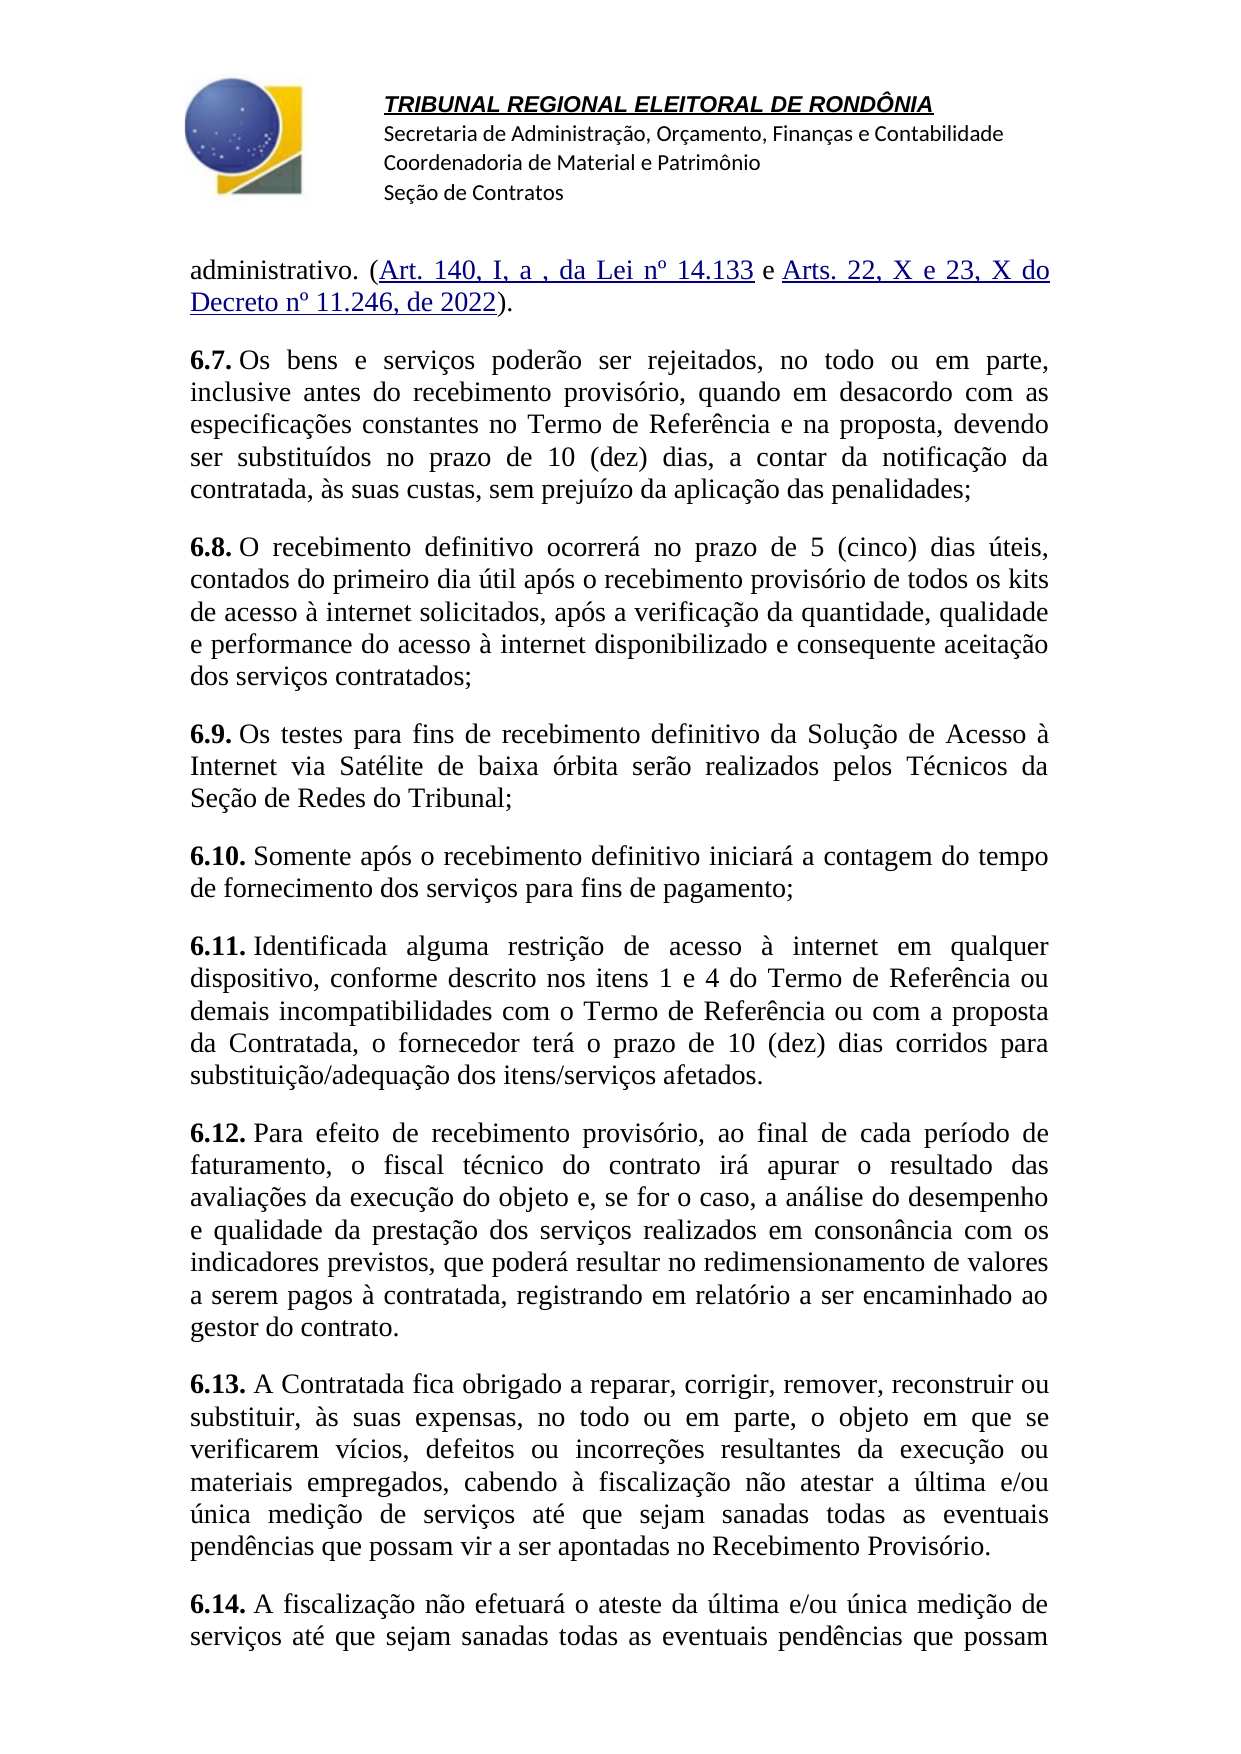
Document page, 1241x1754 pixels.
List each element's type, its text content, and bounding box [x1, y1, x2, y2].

text 6.8. O recebimento definitivo ocorrerá no prazo de 5 (cinco) dias úteis, contados do primeiro dia útil após o recebimento provisório de todos os kits de acesso à internet solicitados, após a verificação da quantidade, qualidade e performance do acesso à internet disponibilizado e consequente aceitação dos serviços contratados; [190, 530, 1051, 692]
text 6.13. A Contratada fica obrigado a reparar, corrigir, remover, reconstruir ou substituir, às suas expensas, no todo ou em parte, o objeto em que se verificarem vícios, defeitos ou incorreções resultantes da execução ou materiais empregados, cabendo à fiscalização não atestar a última e/ou única medição de serviços até que sejam sanadas todas as eventuais pendências que possam vir a ser apontadas no Recebimento Provisório. [190, 1367, 1051, 1562]
text 6.14. A fiscalização não efetuará o ateste da última e/ou única medição de serviços até que sejam sanadas todas as eventuais pendências que possam [190, 1587, 1051, 1652]
text 6.12. Para efeito de recebimento provisório, ao final de cada período de faturamento, o fiscal técnico do contrato irá apurar o resultado das avaliações da execução do objeto e, se for o caso, a análise do desempenho e qualidade da prestação dos serviços realizados em consonância com os indicadores previstos, que poderá resultar no redimensionamento de valores a serem pagos à contratada, registrando em relatório a ser encaminhado ao gestor do contrato. [190, 1116, 1051, 1342]
text 6.11. Identificada alguma restrição de acesso à internet em qualquer dispositivo, conforme descrito nos itens 1 e 4 do Termo de Referência ou demais incompatibilidades com o Termo de Referência ou com a proposta da Contratada, o fornecedor terá o prazo de 10 (dez) dias corridos para substituição/adequação dos itens/serviços afetados. [190, 929, 1051, 1091]
text 6.10. Somente após o recebimento definitivo iniciará a contagem do tempo de fornecimento dos serviços para fins de pagamento; [190, 839, 1051, 904]
text 6.9. Os testes para fins de recebimento definitivo da Solução de Acesso à Internet via Satélite de baixa órbita serão realizados pelos Técnicos da Seção de Redes do Tribunal; [190, 717, 1051, 814]
text administrativo. (Art. 140, I, a , da Lei nº 14.133 e Arts. 22, X e 23, X do Decreto nº 11.246, de 2022). [190, 253, 1051, 318]
text 6.7. Os bens e serviços poderão ser rejeitados, no todo ou em parte, inclusive antes do recebimento provisório, quando em desacordo com as especificações constantes no Termo de Referência e na proposta, devendo ser substituídos no prazo de 10 (dez) dias, a contar da notificação da contratada, às suas custas, sem prejuízo da aplicação das penalidades; [190, 343, 1051, 505]
